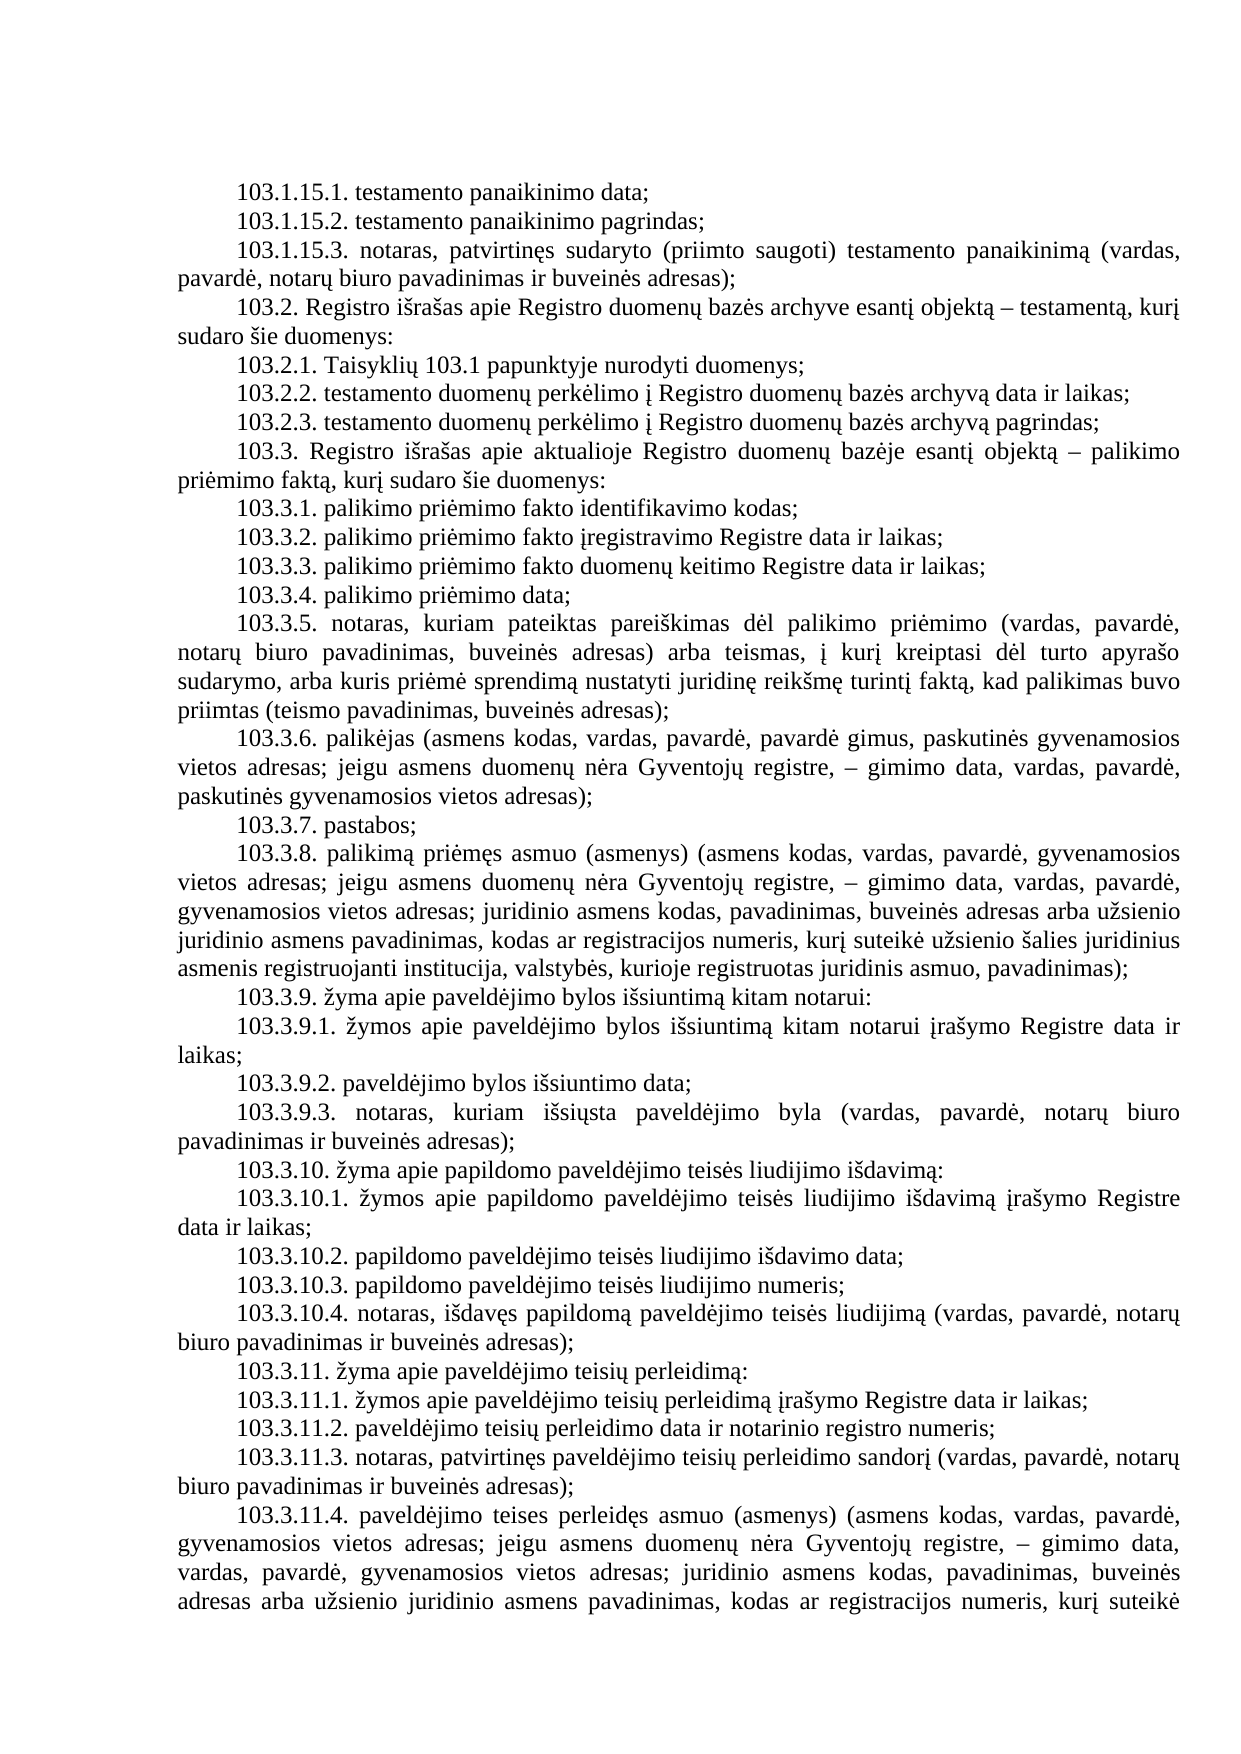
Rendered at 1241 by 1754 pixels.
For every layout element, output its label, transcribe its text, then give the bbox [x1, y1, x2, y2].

text 103.3.8. palikimą priėmęs asmuo (asmenys) (asmens kodas, vardas, pavardė, gyvenamosios vietos adresas; jeigu asmens duomenų nėra Gyventojų registre, – gimimo data, vardas, pavardė, gyvenamosios vietos adresas; juridinio asmens kodas, pavadinimas, buveinės adresas arba užsienio juridinio asmens pavadinimas, kodas ar registracijos numeris, kurį suteikė užsienio šalies juridinius asmenis registruojanti institucija, valstybės, kurioje registruotas juridinis asmuo, pavadinimas); [177, 838, 1181, 982]
text 103.2.3. testamento duomenų perkėlimo į Registro duomenų bazės archyvą pagrindas; [177, 407, 1181, 436]
text 103.3.2. palikimo priėmimo fakto įregistravimo Registre data ir laikas; [177, 522, 1181, 551]
text 103.3.10. žyma apie papildomo paveldėjimo teisės liudijimo išdavimą: [177, 1155, 1181, 1183]
text 103.3.4. palikimo priėmimo data; [177, 580, 1181, 608]
text 103.3.11.3. notaras, patvirtinęs paveldėjimo teisių perleidimo sandorį (vardas, pavardė, notarų biuro pavadinimas ir buveinės adresas); [177, 1442, 1181, 1500]
text 103.3.9.3. notaras, kuriam išsiųsta paveldėjimo byla (vardas, pavardė, notarų biuro pavadinimas ir buveinės adresas); [177, 1097, 1181, 1155]
text 103.3.3. palikimo priėmimo fakto duomenų keitimo Registre data ir laikas; [177, 551, 1181, 580]
text 103.3.11.4. paveldėjimo teises perleidęs asmuo (asmenys) (asmens kodas, vardas, pavardė, gyvenamosios vietos adresas; jeigu asmens duomenų nėra Gyventojų registre, – gimimo data, vardas, pavardė, gyvenamosios vietos adresas; juridinio asmens kodas, pavadinimas, buveinės adresas arba užsienio juridinio asmens pavadinimas, kodas ar registracijos numeris, kurį suteikė [177, 1500, 1181, 1615]
text 103.3.11.2. paveldėjimo teisių perleidimo data ir notarinio registro numeris; [177, 1413, 1181, 1442]
text 103.3.10.2. papildomo paveldėjimo teisės liudijimo išdavimo data; [177, 1241, 1181, 1270]
text 103.3.7. pastabos; [177, 810, 1181, 838]
text 103.3. Registro išrašas apie aktualioje Registro duomenų bazėje esantį objektą – palikimo priėmimo faktą, kurį sudaro šie duomenys: [177, 436, 1181, 493]
text 103.3.11.1. žymos apie paveldėjimo teisių perleidimą įrašymo Registre data ir laikas; [177, 1385, 1181, 1413]
text 103.3.6. palikėjas (asmens kodas, vardas, pavardė, pavardė gimus, paskutinės gyvenamosios vietos adresas; jeigu asmens duomenų nėra Gyventojų registre, – gimimo data, vardas, pavardė, paskutinės gyvenamosios vietos adresas); [177, 723, 1181, 810]
text 103.1.15.2. testamento panaikinimo pagrindas; [177, 206, 1181, 235]
text 103.3.9. žyma apie paveldėjimo bylos išsiuntimą kitam notarui: [177, 982, 1181, 1011]
text 103.3.10.1. žymos apie papildomo paveldėjimo teisės liudijimo išdavimą įrašymo Registre data ir laikas; [177, 1183, 1181, 1241]
text 103.3.10.3. papildomo paveldėjimo teisės liudijimo numeris; [177, 1270, 1181, 1298]
text 103.3.9.1. žymos apie paveldėjimo bylos išsiuntimą kitam notarui įrašymo Registre data ir laikas; [177, 1011, 1181, 1068]
text 103.3.9.2. paveldėjimo bylos išsiuntimo data; [177, 1068, 1181, 1097]
text 103.3.5. notaras, kuriam pateiktas pareiškimas dėl palikimo priėmimo (vardas, pavardė, notarų biuro pavadinimas, buveinės adresas) arba teismas, į kurį kreiptasi dėl turto apyrašo sudarymo, arba kuris priėmė sprendimą nustatyti juridinę reikšmę turintį faktą, kad palikimas buvo priimtas (teismo pavadinimas, buveinės adresas); [177, 608, 1181, 723]
text 103.1.15.3. notaras, patvirtinęs sudaryto (priimto saugoti) testamento panaikinimą (vardas, pavardė, notarų biuro pavadinimas ir buveinės adresas); [177, 235, 1181, 292]
text 103.1.15.1. testamento panaikinimo data; [177, 177, 1181, 206]
text 103.3.1. palikimo priėmimo fakto identifikavimo kodas; [177, 493, 1181, 522]
text 103.2. Registro išrašas apie Registro duomenų bazės archyve esantį objektą – testamentą, kurį sudaro šie duomenys: [177, 292, 1181, 350]
text 103.2.1. Taisyklių 103.1 papunktyje nurodyti duomenys; [177, 350, 1181, 378]
text 103.2.2. testamento duomenų perkėlimo į Registro duomenų bazės archyvą data ir laikas; [177, 378, 1181, 407]
text 103.3.10.4. notaras, išdavęs papildomą paveldėjimo teisės liudijimą (vardas, pavardė, notarų biuro pavadinimas ir buveinės adresas); [177, 1298, 1181, 1356]
text 103.3.11. žyma apie paveldėjimo teisių perleidimą: [177, 1356, 1181, 1385]
